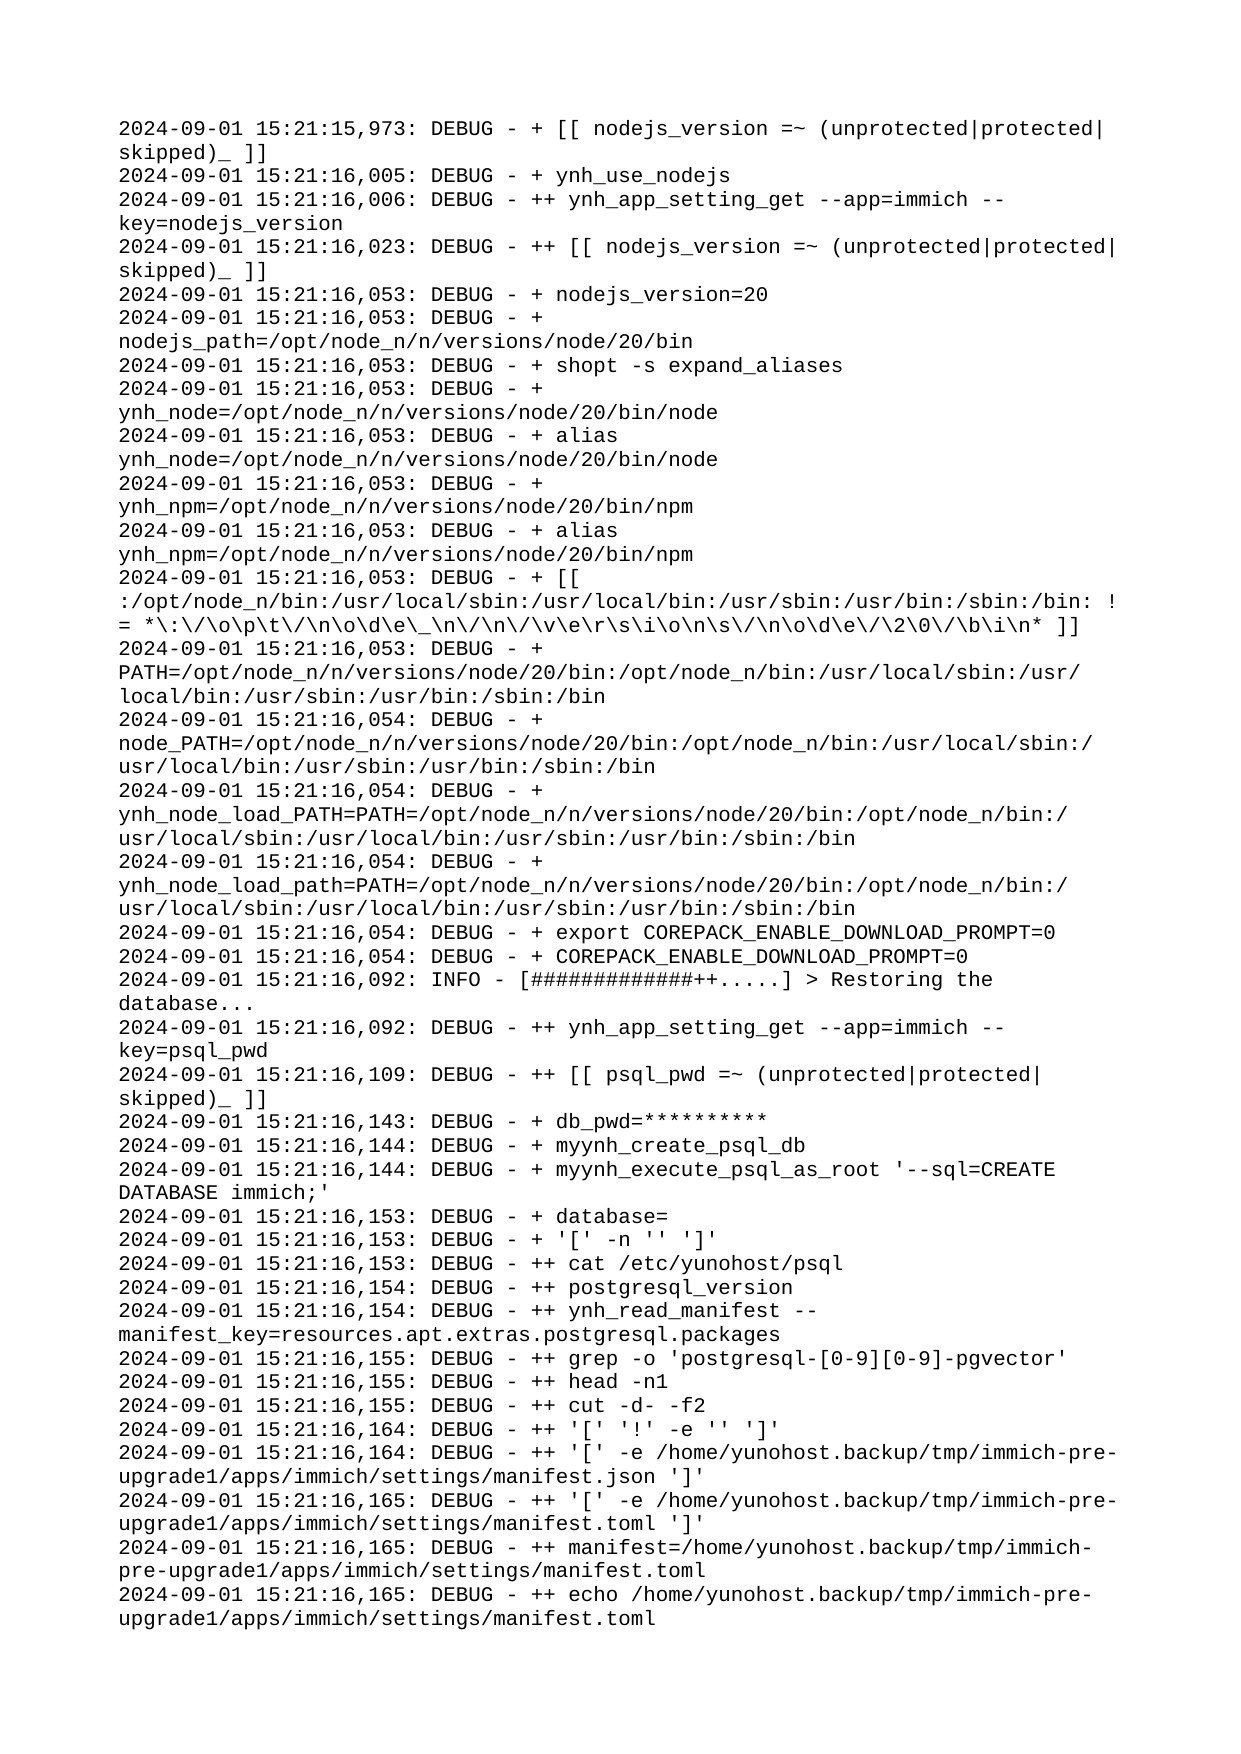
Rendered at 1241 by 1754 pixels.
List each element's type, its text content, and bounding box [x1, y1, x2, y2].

text 2024-09-01 15:21:15,973: DEBUG - + [[ nodejs_version =~ (unprotected|protected|skipped)_ ]] 2024-09-01 15:21:16,005: DEBUG - + ynh_use_nodejs 2024-09-01 15:21:16,006: DEBUG - ++ ynh_app_setting_get --app=immich --key=nodejs_version 2024-09-01 15:21:16,023: DEBUG - ++ [[ nodejs_version =~ (unprotected|protected|skipped)_ ]] 2024-09-01 15:21:16,053: DEBUG - + nodejs_version=20 2024-09-01 15:21:16,053: DEBUG - + nodejs_path=/opt/node_n/n/versions/node/20/bin 2024-09-01 15:21:16,053: DEBUG - + shopt -s expand_aliases 2024-09-01 15:21:16,053: DEBUG - + ynh_node=/opt/node_n/n/versions/node/20/bin/node 2024-09-01 15:21:16,053: DEBUG - + alias ynh_node=/opt/node_n/n/versions/node/20/bin/node 2024-09-01 15:21:16,053: DEBUG - + ynh_npm=/opt/node_n/n/versions/node/20/bin/npm 2024-09-01 15:21:16,053: DEBUG - + alias ynh_npm=/opt/node_n/n/versions/node/20/bin/npm 2024-09-01 15:21:16,053: DEBUG - + [[ :/opt/node_n/bin:/usr/local/sbin:/usr/local/bin:/usr/sbin:/usr/bin:/sbin:/bin: != *\:\/\o\p\t\/\n\o\d\e\_\n\/\n\/\v\e\r\s\i\o\n\s\/\n\o\d\e\/\2\0\/\b\i\n* ]] 2024-09-01 15:21:16,053: DEBUG - + PATH=/opt/node_n/n/versions/node/20/bin:/opt/node_n/bin:/usr/local/sbin:/usr/local/bin:/usr/sbin:/usr/bin:/sbin:/bin 2024-09-01 15:21:16,054: DEBUG - + node_PATH=/opt/node_n/n/versions/node/20/bin:/opt/node_n/bin:/usr/local/sbin:/usr/local/bin:/usr/sbin:/usr/bin:/sbin:/bin 2024-09-01 15:21:16,054: DEBUG - + ynh_node_load_PATH=PATH=/opt/node_n/n/versions/node/20/bin:/opt/node_n/bin:/usr/local/sbin:/usr/local/bin:/usr/sbin:/usr/bin:/sbin:/bin 2024-09-01 15:21:16,054: DEBUG - + ynh_node_load_path=PATH=/opt/node_n/n/versions/node/20/bin:/opt/node_n/bin:/usr/local/sbin:/usr/local/bin:/usr/sbin:/usr/bin:/sbin:/bin 2024-09-01 15:21:16,054: DEBUG - + export COREPACK_ENABLE_DOWNLOAD_PROMPT=0 2024-09-01 15:21:16,054: DEBUG - + COREPACK_ENABLE_DOWNLOAD_PROMPT=0 2024-09-01 15:21:16,092: INFO - [#############++.....] > Restoring the database... 2024-09-01 15:21:16,092: DEBUG - ++ ynh_app_setting_get --app=immich --key=psql_pwd 2024-09-01 15:21:16,109: DEBUG - ++ [[ psql_pwd =~ (unprotected|protected|skipped)_ ]] 2024-09-01 15:21:16,143: DEBUG - + db_pwd=********** 2024-09-01 15:21:16,144: DEBUG - + myynh_create_psql_db 2024-09-01 15:21:16,144: DEBUG - + myynh_execute_psql_as_root '--sql=CREATE DATABASE immich;' 2024-09-01 15:21:16,153: DEBUG - + database= 2024-09-01 15:21:16,153: DEBUG - + '[' -n '' ']' 2024-09-01 15:21:16,153: DEBUG - ++ cat /etc/yunohost/psql 2024-09-01 15:21:16,154: DEBUG - ++ postgresql_version 2024-09-01 15:21:16,154: DEBUG - ++ ynh_read_manifest --manifest_key=resources.apt.extras.postgresql.packages 2024-09-01 15:21:16,155: DEBUG - ++ grep -o 'postgresql-[0-9][0-9]-pgvector' 2024-09-01 15:21:16,155: DEBUG - ++ head -n1 2024-09-01 15:21:16,155: DEBUG - ++ cut -d- -f2 2024-09-01 15:21:16,164: DEBUG - ++ '[' '!' -e '' ']' 2024-09-01 15:21:16,164: DEBUG - ++ '[' -e /home/yunohost.backup/tmp/immich-pre-upgrade1/apps/immich/settings/manifest.json ']' 2024-09-01 15:21:16,165: DEBUG - ++ '[' -e /home/yunohost.backup/tmp/immich-pre-upgrade1/apps/immich/settings/manifest.toml ']' 2024-09-01 15:21:16,165: DEBUG - ++ manifest=/home/yunohost.backup/tmp/immich-pre-upgrade1/apps/immich/settings/manifest.toml 2024-09-01 15:21:16,165: DEBUG - ++ echo /home/yunohost.backup/tmp/immich-pre-upgrade1/apps/immich/settings/manifest.toml [118, 118, 1122, 1631]
